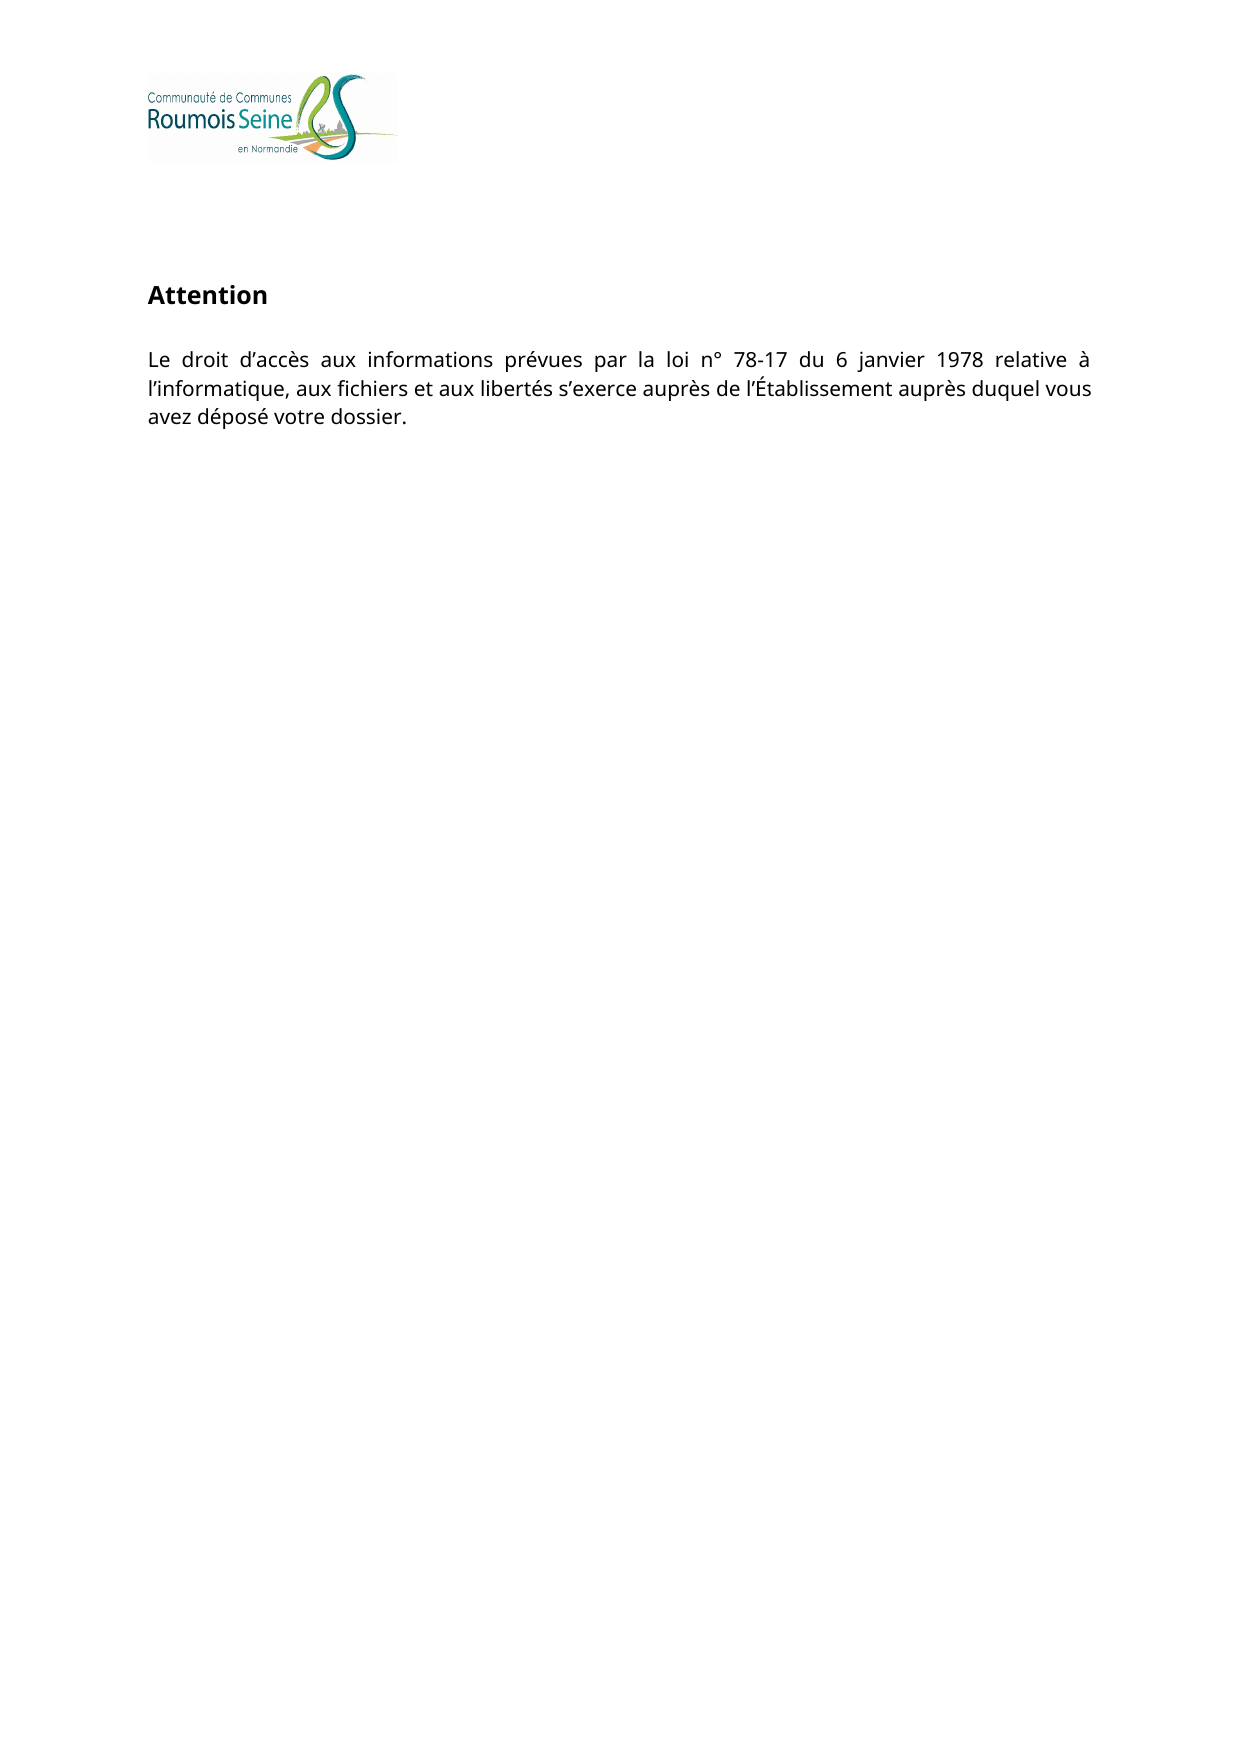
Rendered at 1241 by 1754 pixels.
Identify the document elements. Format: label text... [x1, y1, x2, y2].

text Attention [148, 277, 1093, 311]
text Le droit d’accès aux informations prévues par la loi n° 78-17 du 6 janvier 1978 relative à l’informatique, aux fichiers et aux libertés s’exerce auprès de l’Établissement auprès duquel vous avez déposé votre dossier. [148, 346, 1093, 431]
